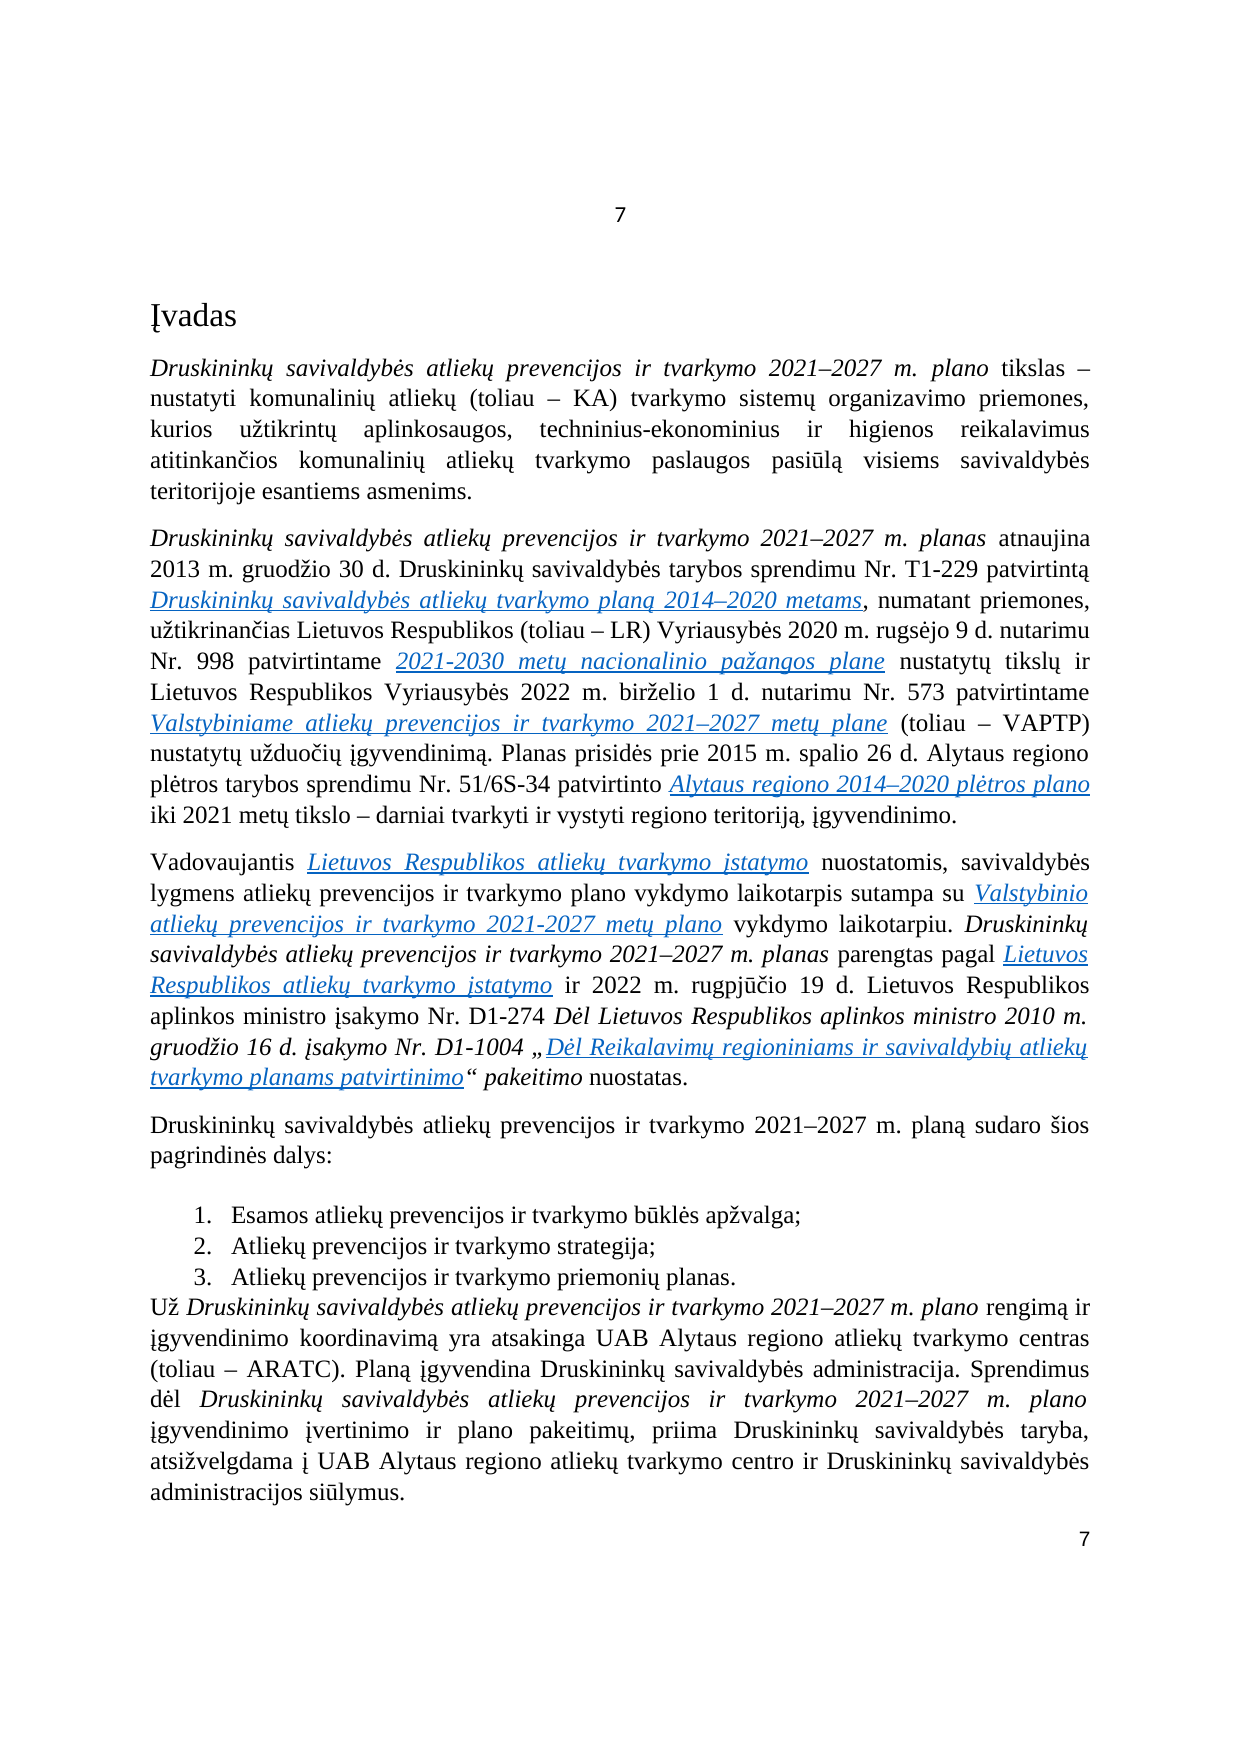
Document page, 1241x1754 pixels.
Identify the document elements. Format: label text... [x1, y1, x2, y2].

text Vadovaujantis Lietuvos Respublikos atliekų tvarkymo įstatymo nuostatomis, savivaldybės lygmens atliekų prevencijos ir tvarkymo plano vykdymo laikotarpis sutampa su Valstybinio atliekų prevencijos ir tvarkymo 2021-2027 metų plano vykdymo laikotarpiu. Druskininkų savivaldybės atliekų prevencijos ir tvarkymo 2021–2027 m. planas parengtas pagal Lietuvos Respublikos atliekų tvarkymo įstatymo ir 2022 m. rugpjūčio 19 d. Lietuvos Respublikos aplinkos ministro įsakymo Nr. D1-274 Dėl Lietuvos Respublikos aplinkos ministro 2010 m. gruodžio 16 d. įsakymo Nr. D1-1004 „Dėl Reikalavimų regioniniams ir savivaldybių atliekų tvarkymo planams patvirtinimo“ pakeitimo nuostatas. [150, 847, 1090, 1091]
text Įvadas [150, 295, 1090, 333]
text 1. Esamos atliekų prevencijos ir tvarkymo būklės apžvalga; [193, 1200, 1090, 1229]
text Druskininkų savivaldybės atliekų prevencijos ir tvarkymo 2021–2027 m. planas atnaujina 2013 m. gruodžio 30 d. Druskininkų savivaldybės tarybos sprendimu Nr. T1-229 patvirtintą Druskininkų savivaldybės atliekų tvarkymo planą 2014–2020 metams, numatant priemones, užtikrinančias Lietuvos Respublikos (toliau – LR) Vyriausybės 2020 m. rugsėjo 9 d. nutarimu Nr. 998 patvirtintame 2021-2030 metų nacionalinio pažangos plane nustatytų tikslų ir Lietuvos Respublikos Vyriausybės 2022 m. birželio 1 d. nutarimu Nr. 573 patvirtintame Valstybiniame atliekų prevencijos ir tvarkymo 2021–2027 metų plane (toliau – VAPTP) nustatytų užduočių įgyvendinimą. Planas prisidės prie 2015 m. spalio 26 d. Alytaus regiono plėtros tarybos sprendimu Nr. 51/6S-34 patvirtinto Alytaus regiono 2014–2020 plėtros plano iki 2021 metų tikslo – darniai tvarkyti ir vystyti regiono teritoriją, įgyvendinimo. [150, 523, 1090, 828]
text Už Druskininkų savivaldybės atliekų prevencijos ir tvarkymo 2021–2027 m. plano rengimą ir įgyvendinimo koordinavimą yra atsakinga UAB Alytaus regiono atliekų tvarkymo centras (toliau – ARATC). Planą įgyvendina Druskininkų savivaldybės administracija. Sprendimus dėl Druskininkų savivaldybės atliekų prevencijos ir tvarkymo 2021–2027 m. plano įgyvendinimo įvertinimo ir plano pakeitimų, priima Druskininkų savivaldybės taryba, atsižvelgdama į UAB Alytaus regiono atliekų tvarkymo centro ir Druskininkų savivaldybės administracijos siūlymus. [150, 1292, 1090, 1505]
text 2. Atliekų prevencijos ir tvarkymo strategija; [193, 1231, 1090, 1259]
text 3. Atliekų prevencijos ir tvarkymo priemonių planas. [193, 1262, 1090, 1290]
text Druskininkų savivaldybės atliekų prevencijos ir tvarkymo 2021–2027 m. planą sudaro šios pagrindinės dalys: [150, 1110, 1090, 1169]
text Druskininkų savivaldybės atliekų prevencijos ir tvarkymo 2021–2027 m. plano tikslas – nustatyti komunalinių atliekų (toliau – KA) tvarkymo sistemų organizavimo priemones, kurios užtikrintų aplinkosaugos, techninius-ekonominius ir higienos reikalavimus atitinkančios komunalinių atliekų tvarkymo paslaugos pasiūlą visiems savivaldybės teritorijoje esantiems asmenims. [150, 353, 1090, 504]
